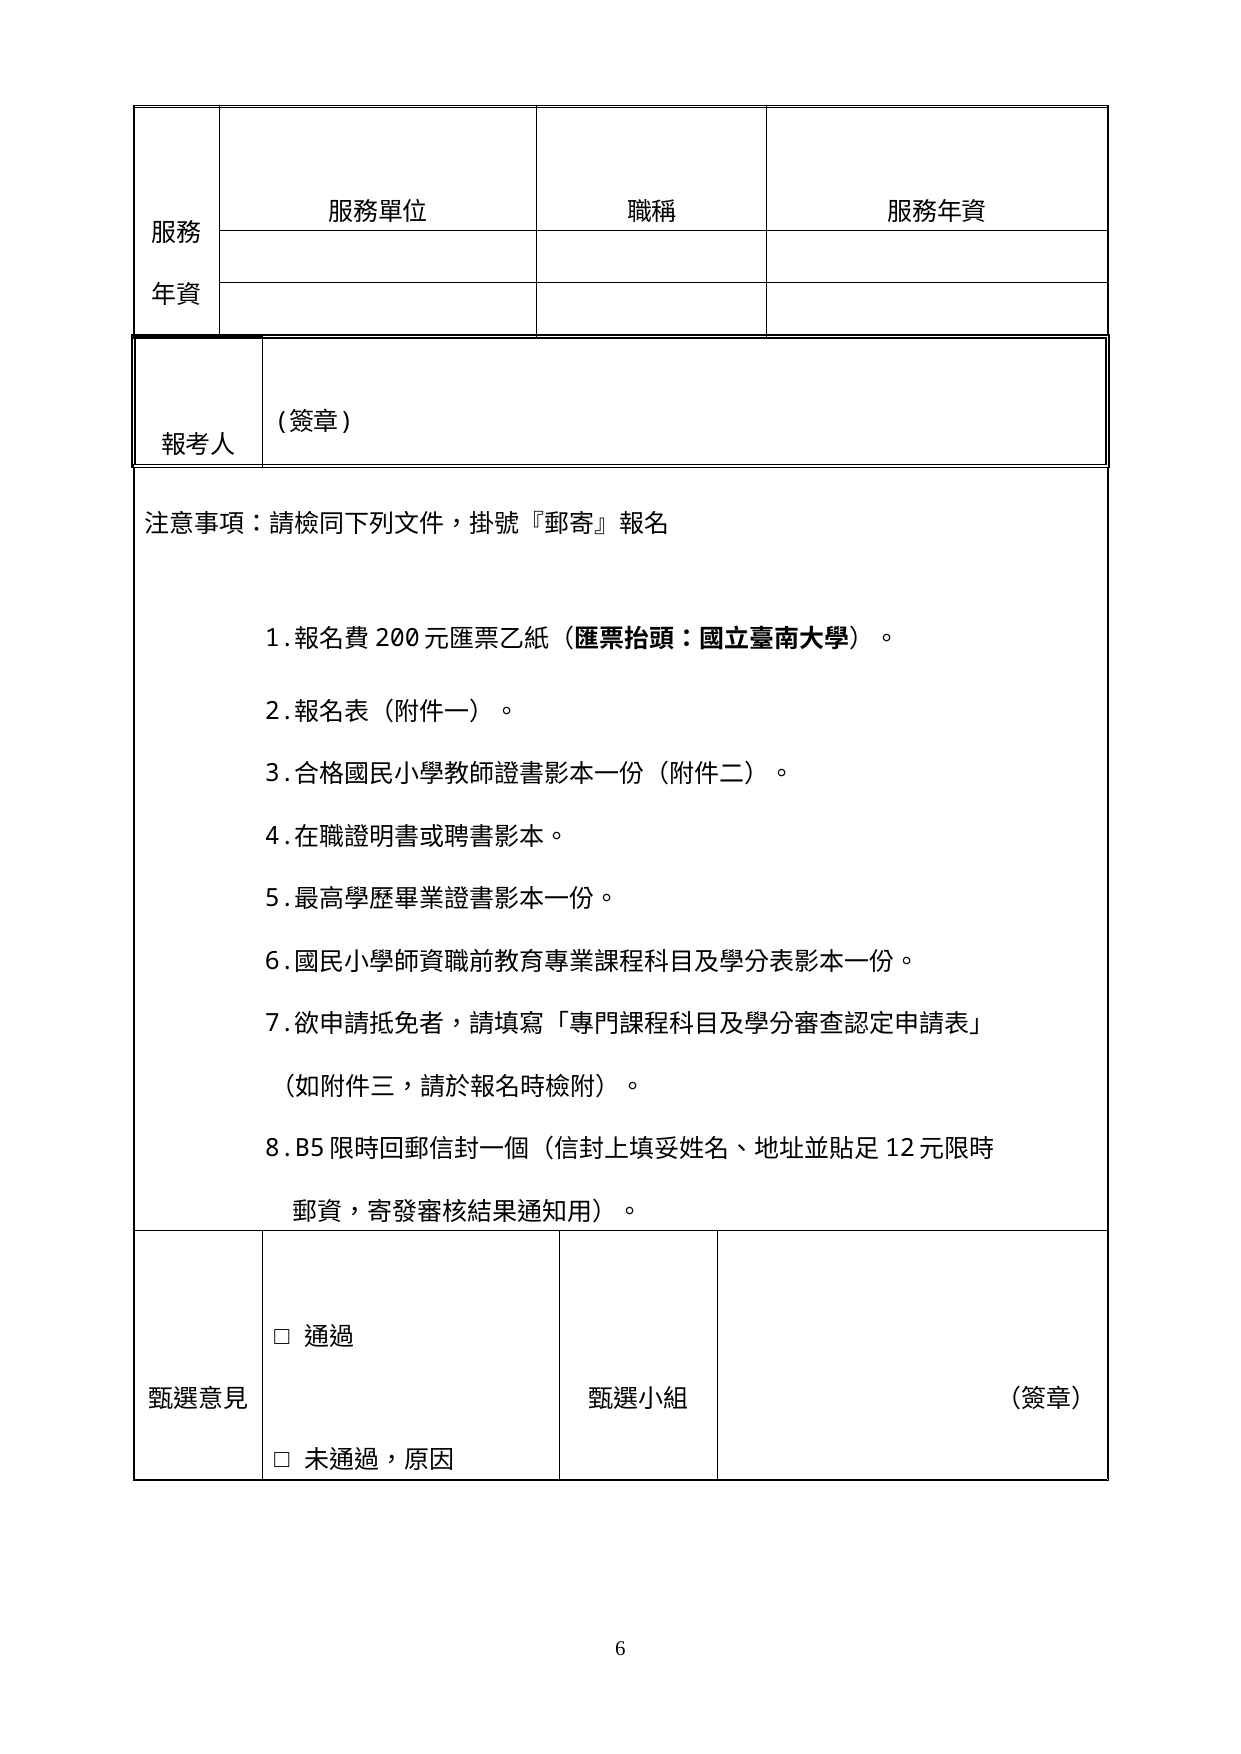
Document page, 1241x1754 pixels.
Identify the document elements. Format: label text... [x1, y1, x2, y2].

table_cell (簽章) [263, 339, 1105, 463]
table_cell 甄選意見 [135, 1231, 262, 1479]
table_cell [767, 283, 1107, 334]
table_cell 甄選小組 [560, 1231, 717, 1479]
table_cell 職稱 [537, 108, 766, 230]
table_cell [220, 231, 536, 282]
table_cell 報考人 [136, 339, 262, 463]
table_cell □ 通過 □ 未通過，原因 [263, 1231, 559, 1479]
table_cell （簽章） [718, 1231, 1107, 1479]
table_cell 服務單位 [220, 108, 536, 230]
table_cell 注意事項：請檢同下列文件，掛號『郵寄』報名 1.報名費200元匯票乙紙（匯票抬頭：國立臺南大學）。 2.報名表（附件一）。 3.合格國民小學教師證書影本一份（附件二）。 4.在職證明書或聘書影本。 5.最高學歷畢業證書影本一份。 6.國民小學師資職前教育專業課程科目及學分表影本一份。 7.欲申請抵免者，請填寫「專門課程科目及學分審查認定申請表」（如附件三，請於報名時檢附）。 8.B5限時回郵信封一個（信封上填妥姓名、地址並貼足12元限時郵資，寄發審核結果通知用）。 [135, 468, 1107, 1230]
table_cell [220, 283, 536, 334]
table_cell [767, 231, 1107, 282]
table_cell 服務年資 [767, 108, 1107, 230]
table_cell 服務年資 [135, 108, 219, 334]
table_cell [537, 231, 766, 282]
table_cell [537, 283, 766, 334]
